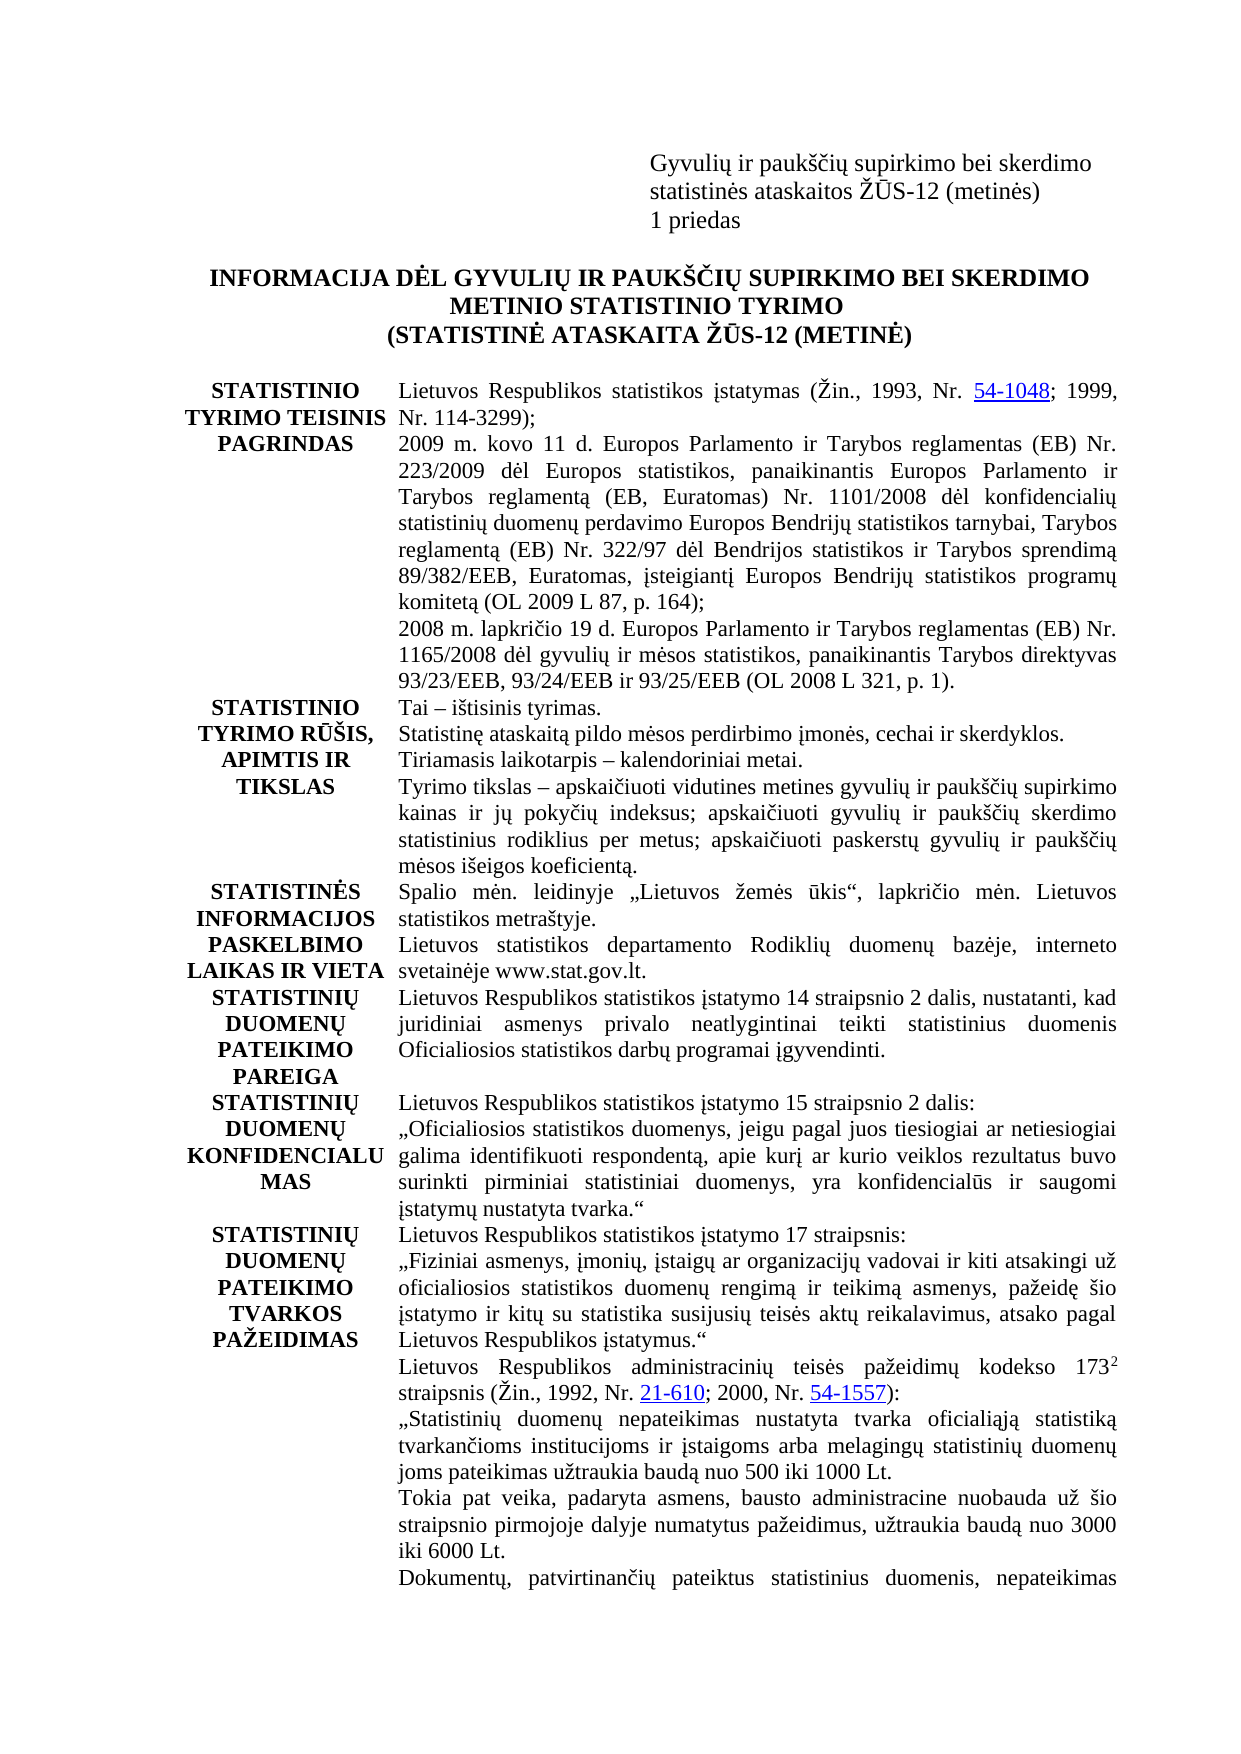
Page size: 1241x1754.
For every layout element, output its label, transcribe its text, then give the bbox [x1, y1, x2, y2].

table_cell Lietuvos Respublikos statistikos įstatymo 14 straipsnio 2 dalis, nustatanti, kad juridiniai asmenys privalo neatlygintinai teikti statistinius duomenis Oficialiosios statistikos darbų programai įgyvendinti. [394, 984, 1122, 1089]
table_cell STATISTINIŲ DUOMENŲ KONFIDENCIALUMAS [177, 1089, 394, 1221]
table_header STATISTINIO TYRIMO TEISINIS PAGRINDAS [177, 378, 394, 694]
table_cell STATISTINIO TYRIMO RŪŠIS, APIMTIS IR TIKSLAS [177, 694, 394, 878]
table_cell Spalio mėn. leidinyje „Lietuvos žemės ūkis“, lapkričio mėn. Lietuvos statistikos metraštyje. Lietuvos statistikos departamento Rodiklių duomenų bazėje, interneto svetainėje www.stat.gov.lt. [394, 878, 1122, 984]
table_header Lietuvos Respublikos statistikos įstatymas (Žin., 1993, Nr. 54-1048; 1999, Nr. 114-3299); 2009 m. kovo 11 d. Europos Parlamento ir Tarybos reglamentas (EB) Nr. 223/2009 dėl Europos statistikos, panaikinantis Europos Parlamento ir Tarybos reglamentą (EB, Euratomas) Nr. 1101/2008 dėl konfidencialių statistinių duomenų perdavimo Europos Bendrijų statistikos tarnybai, Tarybos reglamentą (EB) Nr. 322/97 dėl Bendrijos statistikos ir Tarybos sprendimą 89/382/EEB, Euratomas, įsteigiantį Europos Bendrijų statistikos programų komitetą (OL 2009 L 87, p. 164); 2008 m. lapkričio 19 d. Europos Parlamento ir Tarybos reglamentas (EB) Nr. 1165/2008 dėl gyvulių ir mėsos statistikos, panaikinantis Tarybos direktyvas 93/23/EEB, 93/24/EEB ir 93/25/EEB (OL 2008 L 321, p. 1). [394, 378, 1122, 694]
text Gyvulių ir paukščių supirkimo bei skerdimo [649, 148, 1122, 176]
table_cell STATISTINIŲ DUOMENŲ PATEIKIMO TVARKOS PAŽEIDIMAS [177, 1221, 394, 1590]
text INFORMACIJA DĖL GYVULIŲ IR PAUKŠČIŲ SUPIRKIMO BEI SKERDIMO METINIO STATISTINIO TYRIMO (STATISTINĖ ATASKAITA ŽŪS-12 (METINĖ) [177, 263, 1122, 349]
table_cell STATISTINIŲ DUOMENŲ PATEIKIMO PAREIGA [177, 984, 394, 1089]
text statistinės ataskaitos ŽŪS-12 (metinės) [649, 176, 1122, 205]
table_cell Lietuvos Respublikos statistikos įstatymo 17 straipsnis: „Fiziniai asmenys, įmonių, įstaigų ar organizacijų vadovai ir kiti atsakingi už oficialiosios statistikos duomenų rengimą ir teikimą asmenys, pažeidę šio įstatymo ir kitų su statistika susijusių teisės aktų reikalavimus, atsako pagal Lietuvos Respublikos įstatymus.“ Lietuvos Respublikos administracinių teisės pažeidimų kodekso 1732 straipsnis (Žin., 1992, Nr. 21-610; 2000, Nr. 54-1557): „Statistinių duomenų nepateikimas nustatyta tvarka oficialiąją statistiką tvarkančioms institucijoms ir įstaigoms arba melagingų statistinių duomenų joms pateikimas užtraukia baudą nuo 500 iki 1000 Lt. Tokia pat veika, padaryta asmens, bausto administracine nuobauda už šio straipsnio pirmojoje dalyje numatytus pažeidimus, užtraukia baudą nuo 3000 iki 6000 Lt. Dokumentų, patvirtinančių pateiktus statistinius duomenis, nepateikimas [394, 1221, 1122, 1590]
table_cell Lietuvos Respublikos statistikos įstatymo 15 straipsnio 2 dalis: „Oficialiosios statistikos duomenys, jeigu pagal juos tiesiogiai ar netiesiogiai galima identifikuoti respondentą, apie kurį ar kurio veiklos rezultatus buvo surinkti pirminiai statistiniai duomenys, yra konfidencialūs ir saugomi įstatymų nustatyta tvarka.“ [394, 1089, 1122, 1221]
table_cell STATISTINĖS INFORMACIJOS PASKELBIMO LAIKAS IR VIETA [177, 878, 394, 984]
text 1 priedas [649, 205, 1122, 234]
table_cell Tai – ištisinis tyrimas. Statistinę ataskaitą pildo mėsos perdirbimo įmonės, cechai ir skerdyklos. Tiriamasis laikotarpis – kalendoriniai metai. Tyrimo tikslas – apskaičiuoti vidutines metines gyvulių ir paukščių supirkimo kainas ir jų pokyčių indeksus; apskaičiuoti gyvulių ir paukščių skerdimo statistinius rodiklius per metus; apskaičiuoti paskerstų gyvulių ir paukščių mėsos išeigos koeficientą. [394, 694, 1122, 878]
